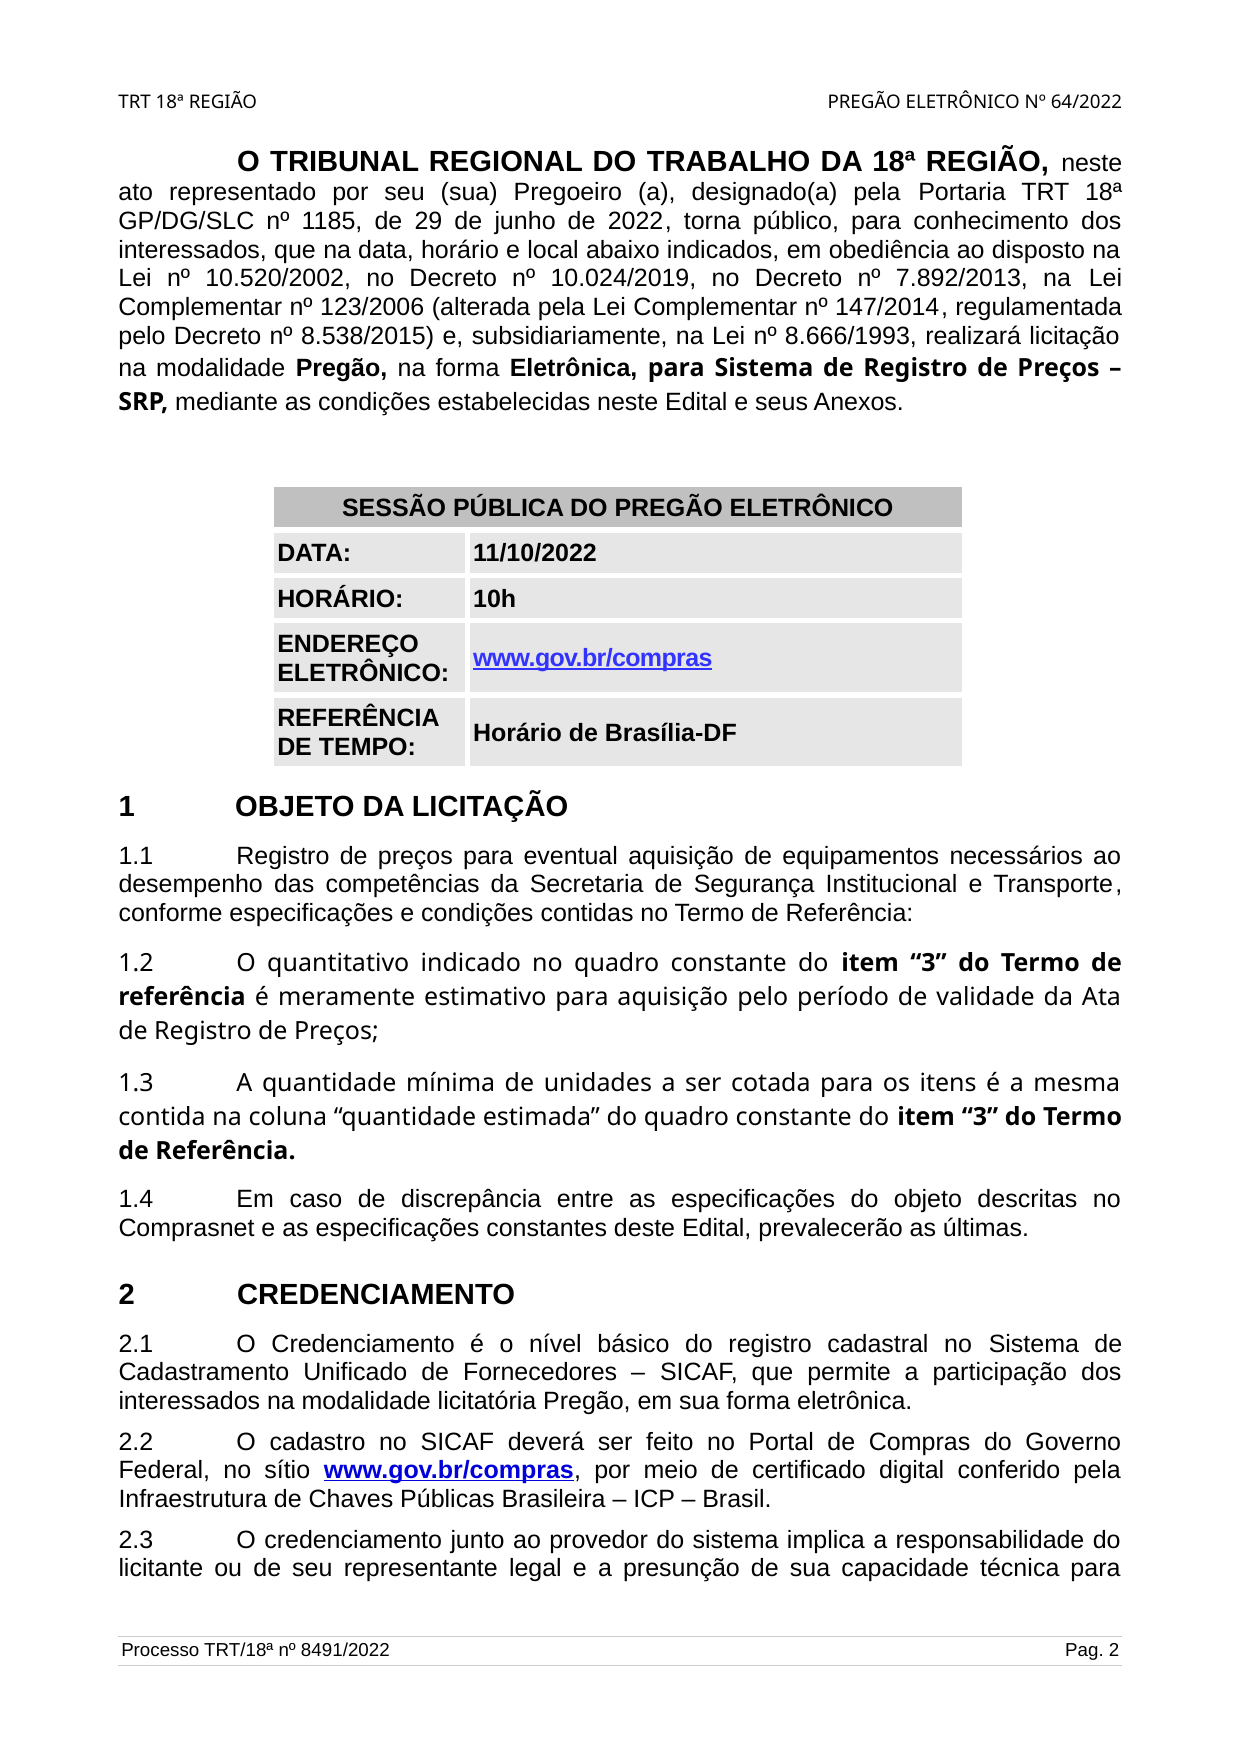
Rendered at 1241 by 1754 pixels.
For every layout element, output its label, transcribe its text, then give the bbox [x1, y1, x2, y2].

table_cell DATA: [274, 533, 465, 573]
table_cell 11/10/2022 [470, 533, 962, 573]
list 1.2 O quantitativo indicado no quadro constante do item “3” do Termo de referência é meramente estimativo para aquisição pelo período de validade da Ata de Registro de Preços; [118, 944, 1122, 1047]
list 1.3 A quantidade mínima de unidades a ser cotada para os itens é a mesma contida na coluna “quantidade estimada” do quadro constante do item “3” do Termo de Referência. [118, 1064, 1122, 1167]
table_cell REFERÊNCIA DE TEMPO: [274, 698, 465, 766]
table_cell Horário de Brasília-DF [470, 698, 962, 766]
table_cell ENDEREÇO ELETRÔNICO: [274, 623, 465, 692]
text 2.1 O Credenciamento é o nível básico do registro cadastral no Sistema de Cadastramento Unificado de Fornecedores – SICAF, que permite a participação dos interessados na modalidade licitatória Pregão, em sua forma eletrônica. [118, 1328, 1122, 1415]
table_cell www.gov.br/compras [470, 623, 962, 692]
text O TRIBUNAL REGIONAL DO TRABALHO DA 18ª REGIÃO, neste ato representado por seu (sua) Pregoeiro (a), designado(a) pela Portaria TRT 18ª GP/DG/SLC nº 1185, de 29 de junho de 2022, torna público, para conhecimento dos interessados, que na data, horário e local abaixo indicados, em obediência ao disposto na Lei nº 10.520/2002, no Decreto nº 10.024/2019, no Decreto nº 7.892/2013, na Lei Complementar nº 123/2006 (alterada pela Lei Complementar nº 147/2014, regulamentada pelo Decreto nº 8.538/2015) e, subsidiariamente, na Lei nº 8.666/1993, realizará licitação na modalidade Pregão, na forma Eletrônica, para Sistema de Registro de Preços – SRP, mediante as condições estabelecidas neste Edital e seus Anexos. [118, 143, 1122, 418]
text 2.2 O cadastro no SICAF deverá ser feito no Portal de Compras do Governo Federal, no sítio www.gov.br/compras, por meio de certificado digital conferido pela Infraestrutura de Chaves Públicas Brasileira – ICP – Brasil. [118, 1427, 1122, 1513]
text 1.4 Em caso de discrepância entre as especificações do objeto descritas no Comprasnet e as especificações constantes deste Edital, prevalecerão as últimas. [118, 1184, 1122, 1242]
table_cell HORÁRIO: [274, 578, 465, 618]
table_cell 10h [470, 578, 962, 618]
table_header SESSÃO PÚBLICA DO PREGÃO ELETRÔNICO [274, 487, 962, 527]
text 2.3 O credenciamento junto ao provedor do sistema implica a responsabilidade do licitante ou de seu representante legal e a presunção de sua capacidade técnica para [118, 1524, 1122, 1582]
text 2 CREDENCIAMENTO [118, 1277, 1122, 1311]
text 1 OBJETO DA LICITAÇÃO [118, 789, 1122, 823]
text 1.1 Registro de preços para eventual aquisição de equipamentos necessários ao desempenho das competências da Secretaria de Segurança Institucional e Transporte, conforme especificações e condições contidas no Termo de Referência: [118, 841, 1122, 927]
